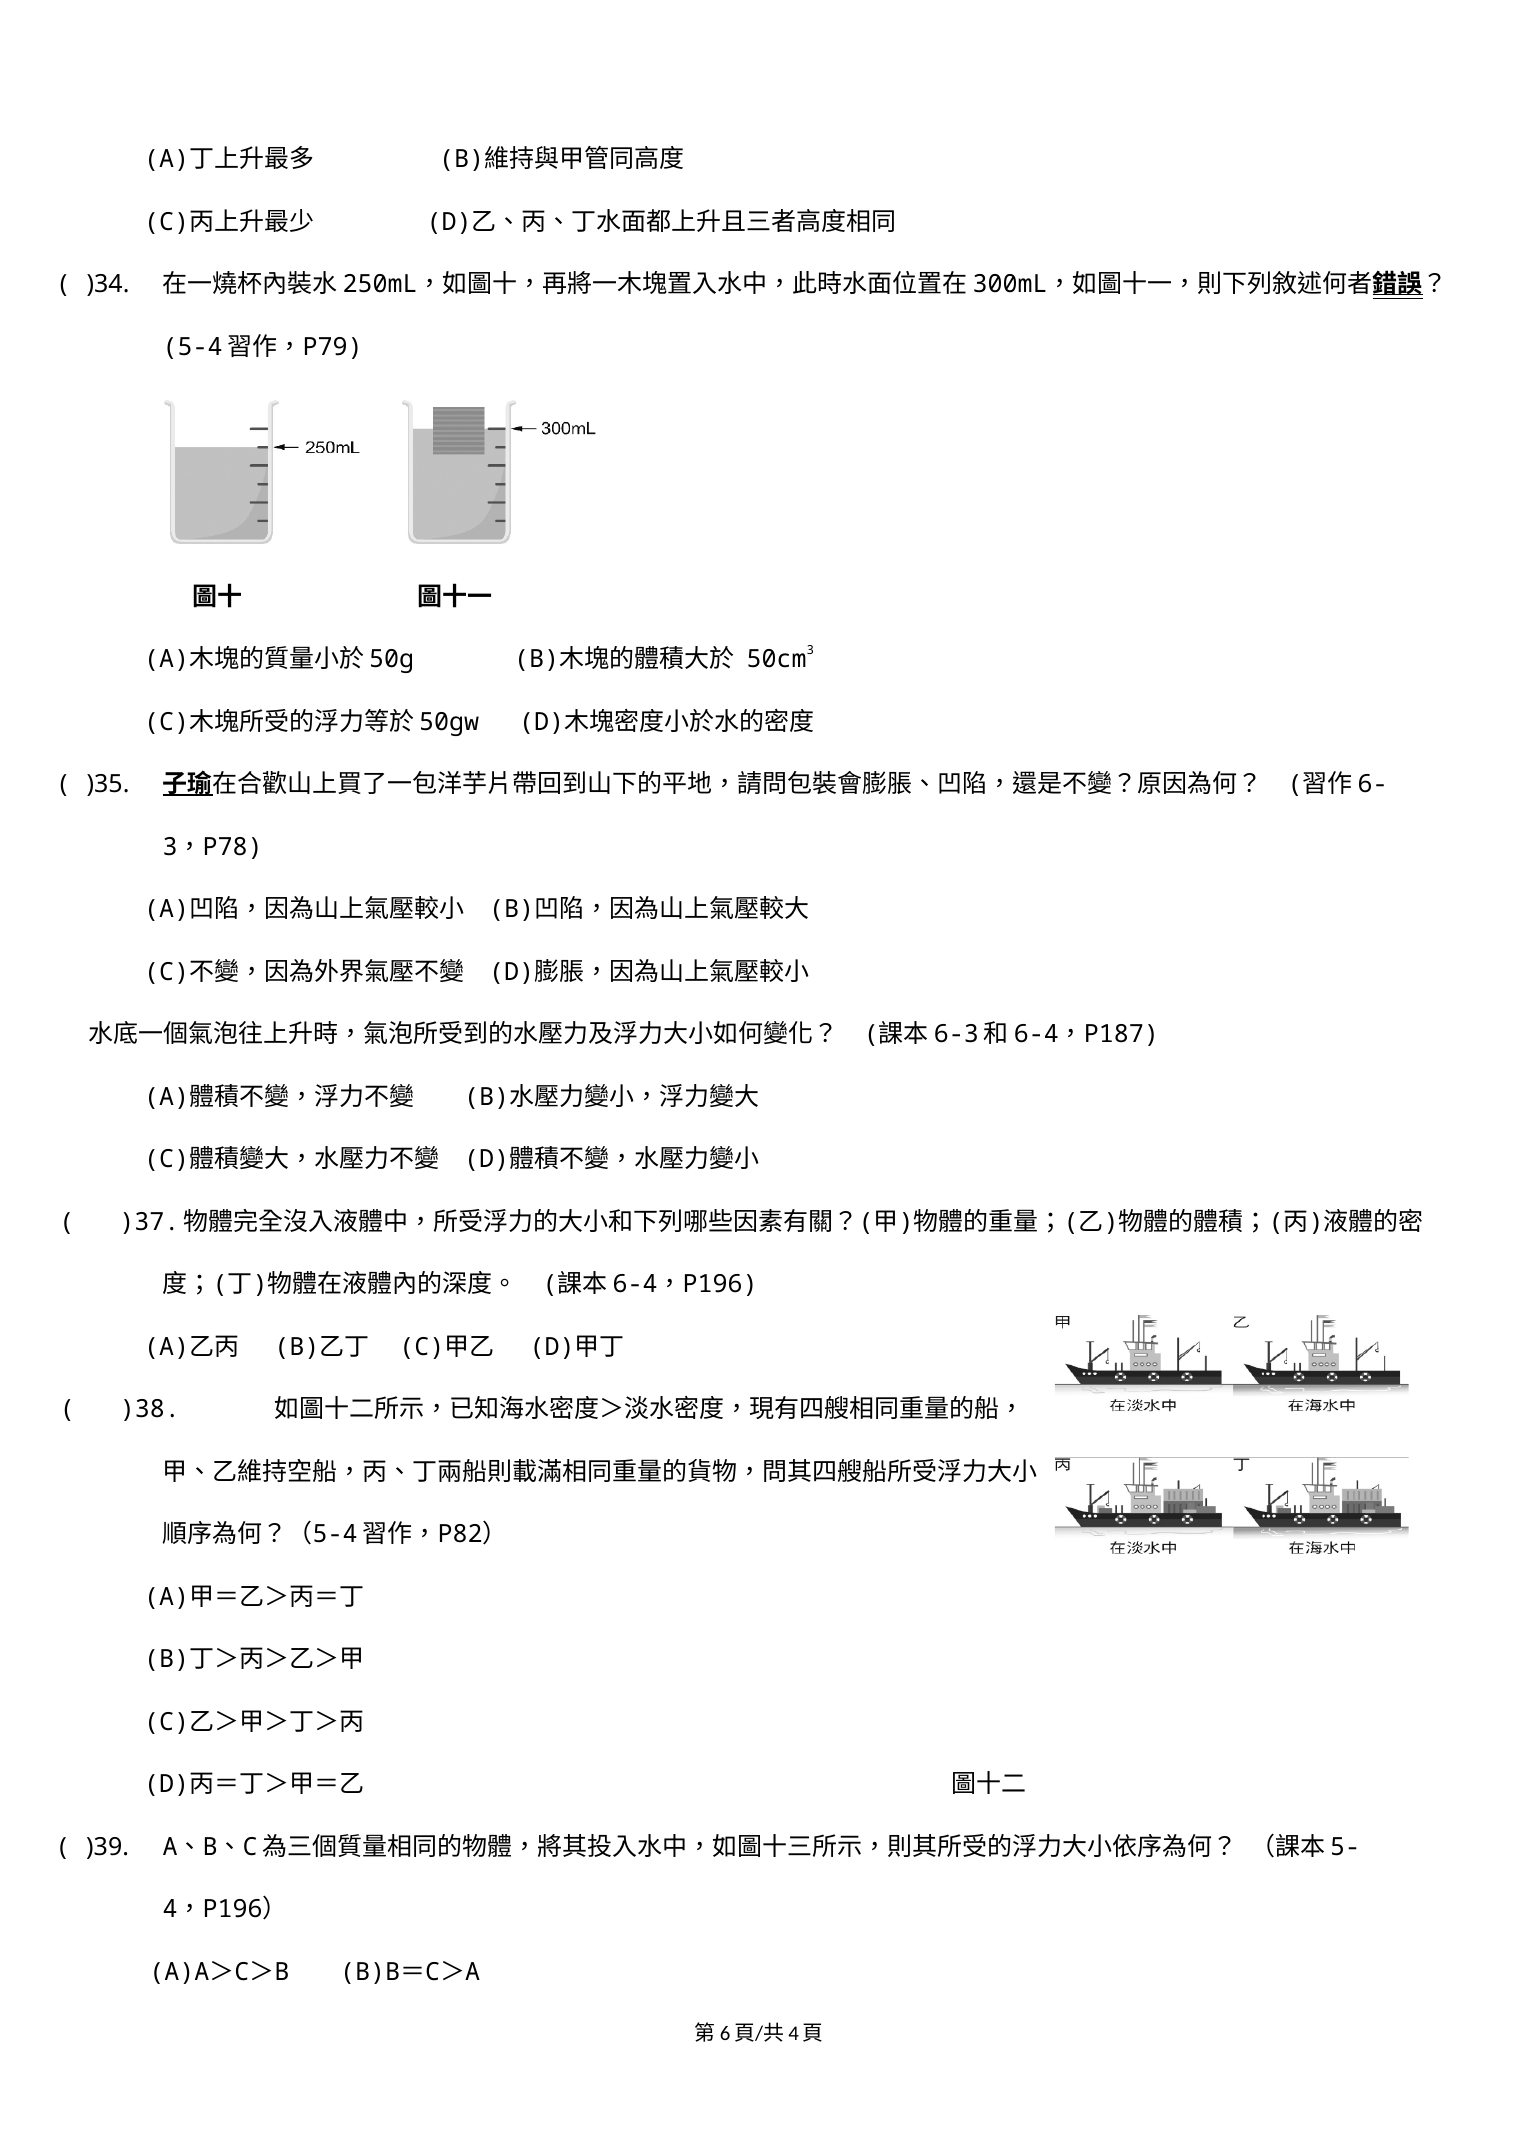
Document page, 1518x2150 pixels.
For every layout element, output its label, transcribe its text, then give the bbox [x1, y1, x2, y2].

text (B)丁＞丙＞乙＞甲 [97, 1615, 1429, 1677]
text 圖十 圖十一 [162, 552, 1429, 615]
list 水底一個氣泡往上升時，氣泡所受到的水壓力及浮力大小如何變化？ (課本6-3和6-4，P187) [0, 990, 1429, 1052]
list 子瑜在合歡山上買了一包洋芋片帶回到山下的平地，請問包裝會膨脹、凹陷，還是不變？原因為何？ (習作6-3，P78) [59, 740, 1429, 865]
text (C)不變，因為外界氣壓不變 (D)膨脹，因為山上氣壓較小 [97, 927, 1429, 990]
list 在一燒杯內裝水250mL，如圖十，再將一木塊置入水中，此時水面位置在300mL，如圖十一，則下列敘述何者錯誤？(5-4習作，P79) [59, 240, 1429, 365]
text (C)乙＞甲＞丁＞丙 [97, 1677, 1429, 1740]
text (D)丙＝丁＞甲＝乙 圖十二 [97, 1740, 1429, 1802]
list 如圖十二所示，已知海水密度＞淡水密度，現有四艘相同重量的船，甲、乙維持空船，丙、丁兩船則載滿相同重量的貨物，問其四艘船所受浮力大小順序為何？（5-4習作，P82） [59, 1365, 1429, 1552]
text (A)木塊的質量小於50g (B)木塊的體積大於 50cm3 [97, 615, 1429, 677]
text (C)丙上升最少 (D)乙、丙、丁水面都上升且三者高度相同 [97, 177, 1429, 240]
text (C)木塊所受的浮力等於50gw (D)木塊密度小於水的密度 [97, 677, 1429, 740]
text (A)A＞C＞B (B)B＝C＞A [97, 1927, 1429, 1990]
text (A)體積不變，浮力不變 (B)水壓力變小，浮力變大 [97, 1052, 1429, 1115]
text (A)丁上升最多 (B)維持與甲管同高度 [97, 115, 1429, 177]
list 物體完全沒入液體中，所受浮力的大小和下列哪些因素有關？(甲)物體的重量；(乙)物體的體積；(丙)液體的密度；(丁)物體在液體內的深度。 (課本6-4，P196) [59, 1177, 1429, 1302]
text (A)凹陷，因為山上氣壓較小 (B)凹陷，因為山上氣壓較大 [97, 865, 1429, 927]
text (C)體積變大，水壓力不變 (D)體積不變，水壓力變小 [97, 1115, 1429, 1177]
text (A)乙丙 (B)乙丁 (C)甲乙 (D)甲丁 [97, 1302, 1429, 1365]
text (A)甲＝乙＞丙＝丁 [97, 1552, 1429, 1615]
list A、B、C為三個質量相同的物體，將其投入水中，如圖十三所示，則其所受的浮力大小依序為何？ （課本5-4，P196） [59, 1802, 1429, 1927]
